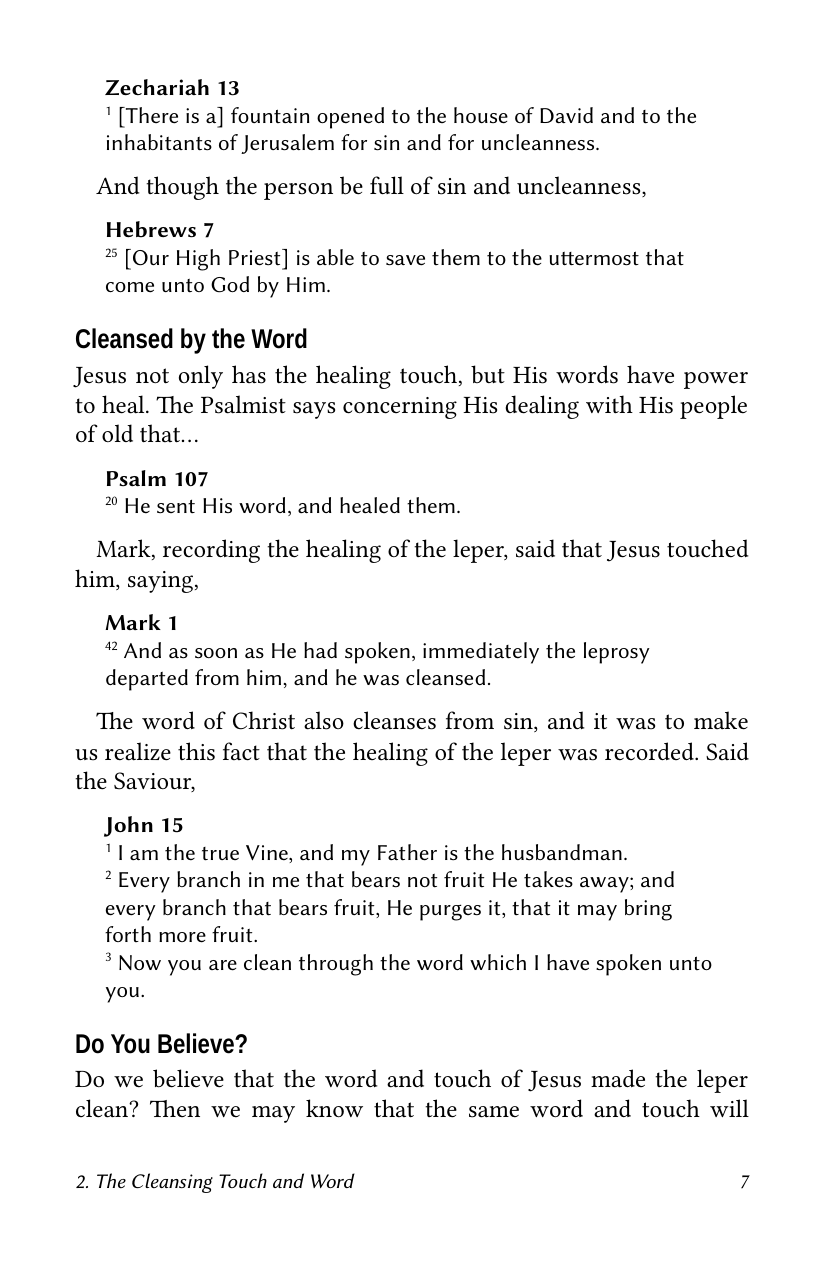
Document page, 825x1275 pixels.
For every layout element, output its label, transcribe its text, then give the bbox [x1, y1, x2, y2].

text 20 He sent His word, and healed them. [105, 493, 720, 519]
text 2 Every branch in me that bears not fruit He takes away; and every branch that bears fruit, He purges it, that it may bring forth more fruit. [105, 867, 720, 948]
subtitle Do You Believe? [75, 1028, 750, 1059]
text Jesus not only has the healing touch, but His words have power to heal. The Psalmist says concerning His dealing with His people of old that... [75, 361, 750, 449]
text John 15 [105, 812, 750, 838]
text 1 I am the true Vine, and my Father is the husbandman. [105, 840, 720, 866]
text Do we believe that the word and touch of Jesus made the leper clean? Then we may know that the same word and touch will [75, 1065, 750, 1124]
text 3 Now you are clean through the word which I have spoken unto you. [105, 949, 720, 1003]
subtitle Cleansed by the Word [75, 324, 750, 355]
text The word of Christ also cleanses from sin, and it was to make us realize this fact that the healing of the leper was recorded. Said the Saviour, [75, 708, 750, 796]
text 1 [There is a] fountain opened to the house of David and to the inhabitants of Jerusalem for sin and for uncleanness. [105, 103, 720, 156]
text 42 And as soon as He had spoken, immediately the leprosy departed from him, and he was cleansed. [105, 638, 720, 691]
text And though the person be full of sin and uncleanness, [75, 172, 750, 201]
text Mark 1 [105, 610, 750, 636]
text 25 [Our High Priest] is able to save them to the uttermost that come unto God by Him. [105, 245, 720, 298]
text Hebrews 7 [105, 217, 750, 243]
text Zechariah 13 [105, 75, 750, 101]
text Mark, recording the healing of the leper, said that Jesus touched him, saying, [75, 535, 750, 594]
text Psalm 107 [105, 465, 750, 492]
